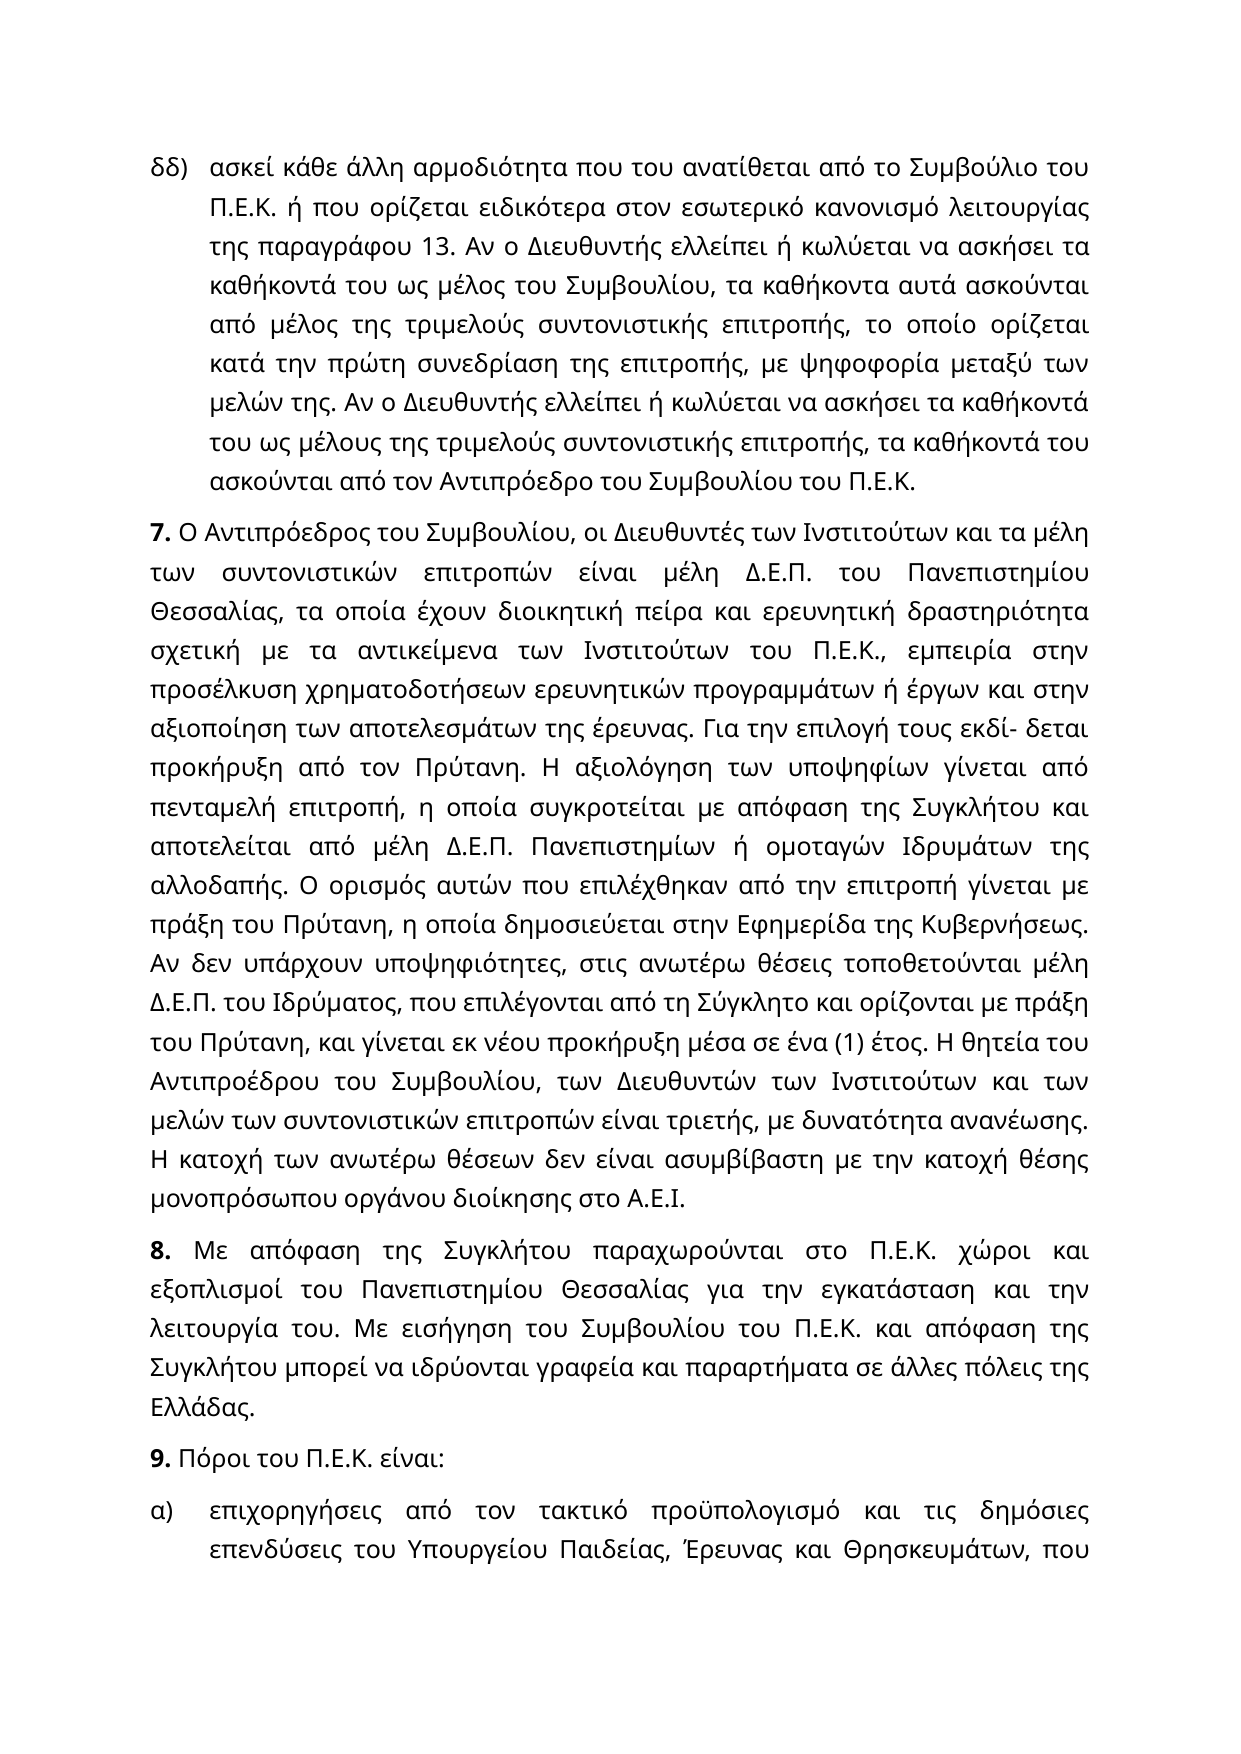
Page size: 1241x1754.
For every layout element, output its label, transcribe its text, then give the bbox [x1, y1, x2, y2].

text 8. Με απόφαση της Συγκλήτου παραχωρούνται στο Π.Ε.Κ. χώροι και εξοπλισμοί του Πανεπιστημίου Θεσσαλίας για την εγκατάσταση και την λειτουργία του. Με εισήγηση του Συμβουλίου του Π.Ε.Κ. και απόφαση της Συγκλήτου μπορεί να ιδρύονται γραφεία και παραρτήματα σε άλλες πόλεις της Ελλάδας. [150, 1232, 1090, 1423]
text 9. Πόροι του Π.Ε.Κ. είναι: [150, 1441, 1090, 1475]
text 7. Ο Αντιπρόεδρος του Συμβουλίου, οι Διευθυντές των Ινστιτούτων και τα μέλη των συντονιστικών επιτροπών είναι μέλη Δ.Ε.Π. του Πανεπιστημίου Θεσσαλίας, τα οποία έχουν διοικητική πείρα και ερευνητική δραστηριότητα σχετική με τα αντικείμενα των Ινστιτούτων του Π.Ε.Κ., εμπειρία στην προσέλκυση χρηματοδοτήσεων ερευνητικών προγραμμάτων ή έργων και στην αξιοποίηση των αποτελεσμάτων της έρευνας. Για την επιλογή τους εκδί- δεται προκήρυξη από τον Πρύτανη. Η αξιολόγηση των υποψηφίων γίνεται από πενταμελή επιτροπή, η οποία συγκροτείται με απόφαση της Συγκλήτου και αποτελείται από μέλη Δ.Ε.Π. Πανεπιστημίων ή ομοταγών Ιδρυμάτων της αλλοδαπής. Ο ορισμός αυτών που επιλέχθηκαν από την επιτροπή γίνεται με πράξη του Πρύτανη, η οποία δημοσιεύεται στην Εφημερίδα της Κυβερνήσεως. Αν δεν υπάρχουν υποψηφιότητες, στις ανωτέρω θέσεις τοποθετούνται μέλη Δ.Ε.Π. του Ιδρύματος, που επιλέγονται από τη Σύγκλητο και ορίζονται με πράξη του Πρύτανη, και γίνεται εκ νέου προκήρυξη μέσα σε ένα (1) έτος. Η θητεία του Αντιπροέδρου του Συμβουλίου, των Διευθυντών των Ινστιτούτων και των μελών των συντονιστικών επιτροπών είναι τριετής, με δυνατότητα ανανέωσης. Η κατοχή των ανωτέρω θέσεων δεν είναι ασυμβίβαστη με την κατοχή θέσης μονοπρόσωπου οργάνου διοίκησης στο Α.Ε.Ι. [150, 515, 1090, 1215]
list δδ) ασκεί κάθε άλλη αρμοδιότητα που του ανατίθεται από το Συμβούλιο του Π.Ε.Κ. ή που ορίζεται ειδικότερα στον εσωτερικό κανονισμό λειτουργίας της παραγράφου 13. Αν ο Διευθυντής ελλείπει ή κωλύεται να ασκήσει τα καθήκοντά του ως μέλος του Συμβουλίου, τα καθήκοντα αυτά ασκούνται από μέλος της τριμελούς συντονιστικής επιτροπής, το οποίο ορίζεται κατά την πρώτη συνεδρίαση της επιτροπής, με ψηφοφορία μεταξύ των μελών της. Αν ο Διευθυντής ελλείπει ή κωλύεται να ασκήσει τα καθήκοντά του ως μέλους της τριμελούς συντονιστικής επιτροπής, τα καθήκοντά του ασκούνται από τον Αντιπρόεδρο του Συμβουλίου του Π.Ε.Κ. [150, 150, 1090, 497]
list α) επιχορηγήσεις από τον τακτικό προϋπολογισμό και τις δημόσιες επενδύσεις του Υπουργείου Παιδείας, Έρευνας και Θρησκευμάτων, που [150, 1492, 1090, 1566]
